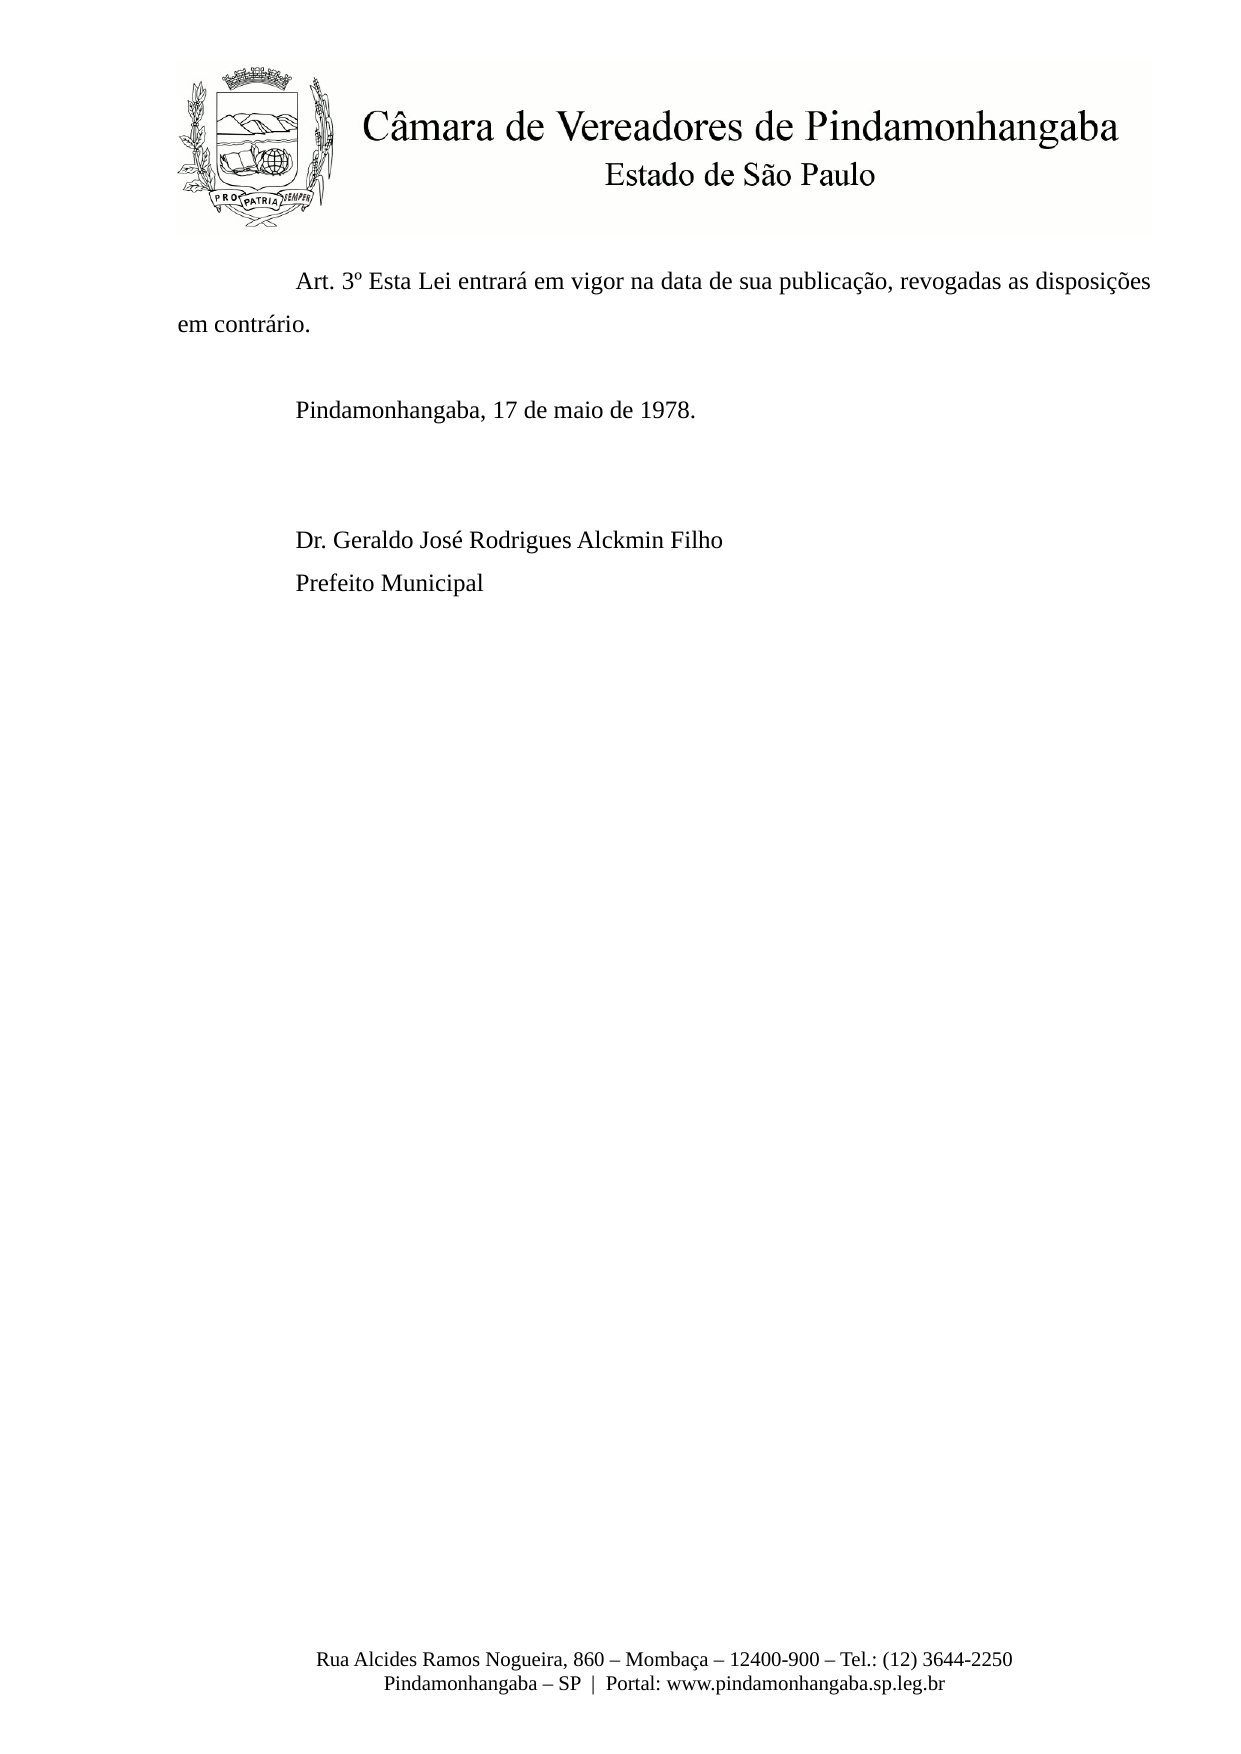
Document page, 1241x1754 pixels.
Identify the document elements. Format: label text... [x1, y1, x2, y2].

text Art. 3º Esta Lei entrará em vigor na data de sua publicação, revogadas as disposições em contrário. [177, 266, 1152, 338]
text Prefeito Municipal [177, 568, 1152, 597]
text Pindamonhangaba, 17 de maio de 1978. [177, 395, 1152, 424]
picture [177, 59, 1152, 236]
text Dr. Geraldo José Rodrigues Alckmin Filho [177, 525, 1152, 553]
